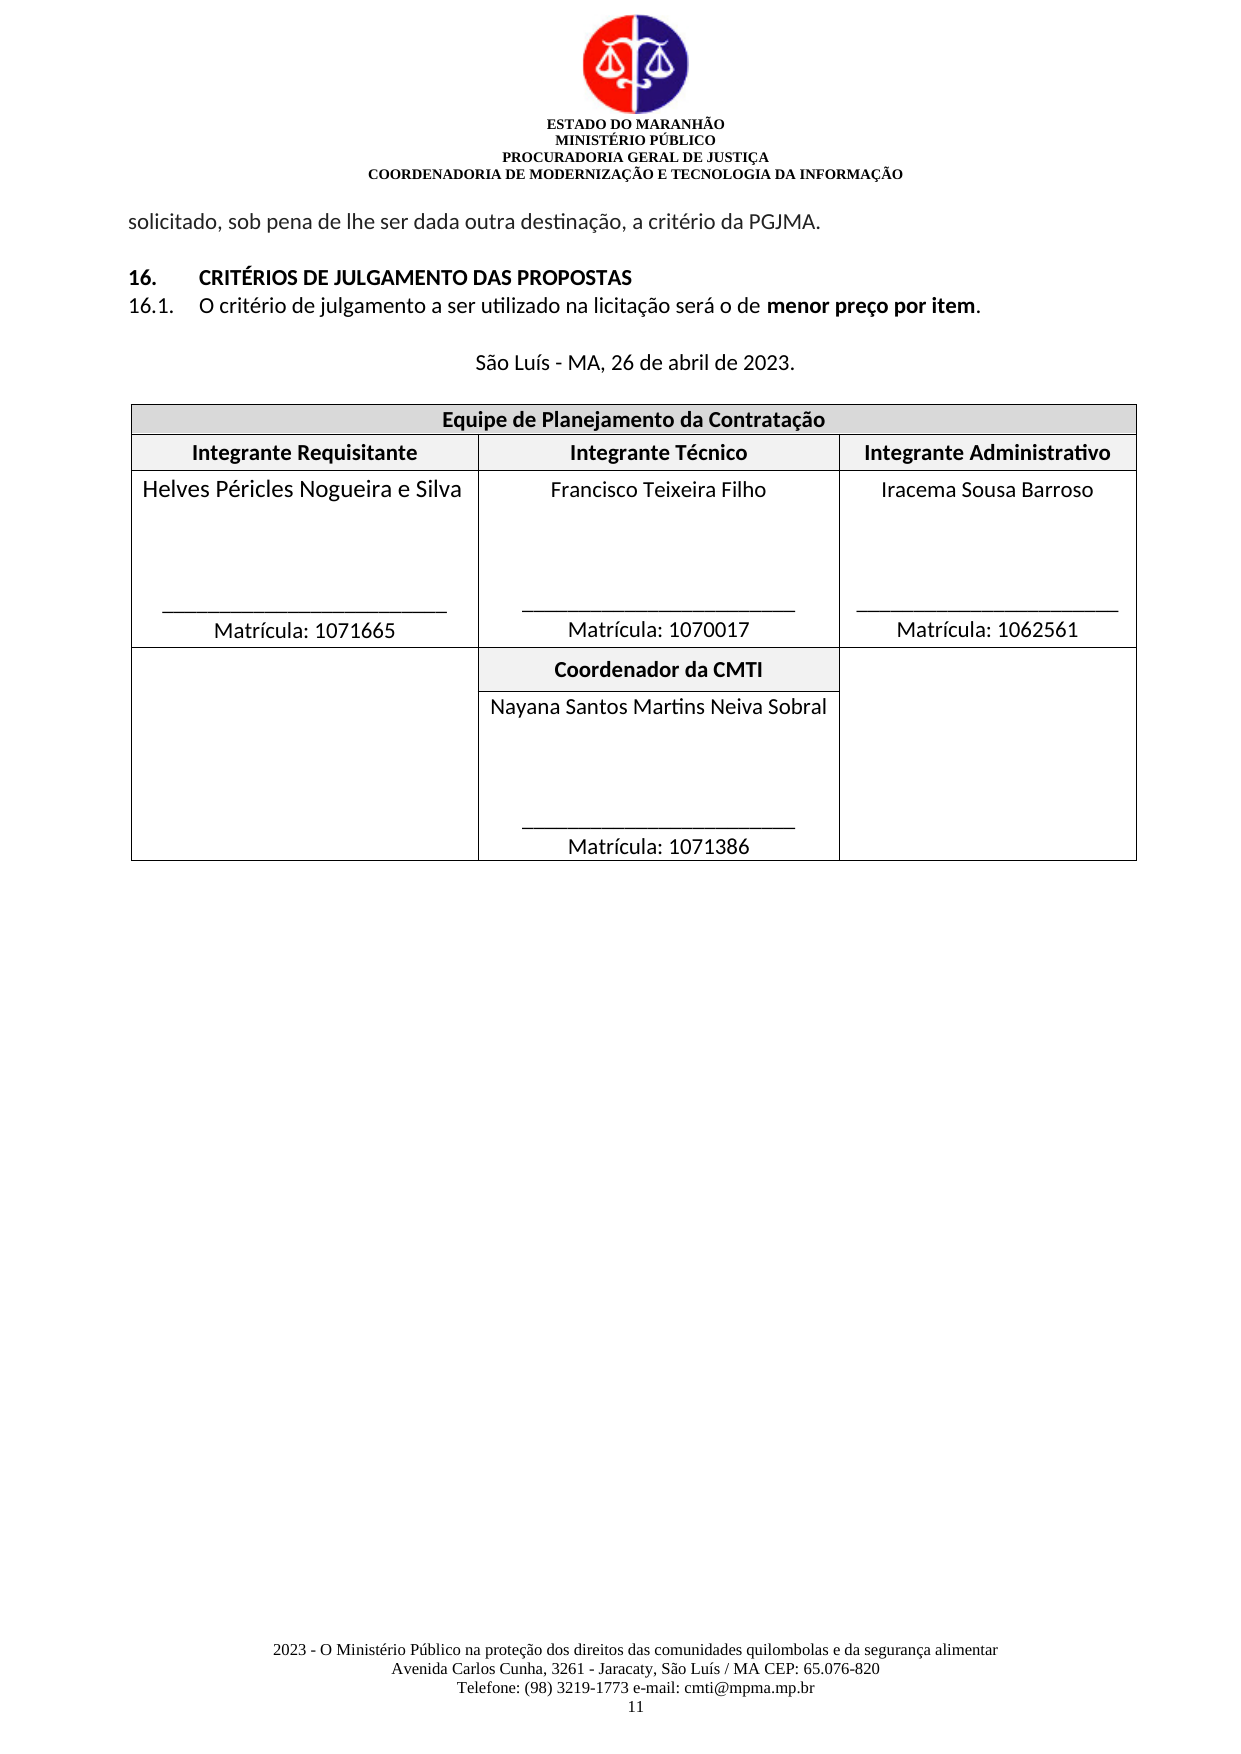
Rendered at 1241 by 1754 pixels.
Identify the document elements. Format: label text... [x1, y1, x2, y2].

table_cell [132, 648, 478, 860]
table_cell Coordenador da CMTI [479, 648, 839, 691]
table_cell Integrante Administrativo [840, 435, 1136, 470]
list O critério de julgamento a ser utilizado na licitação será o de menor preço por item. [128, 292, 1143, 319]
list solicitado, sob pena de lhe ser dada outra destinação, a critério da PGJMA. [128, 207, 1143, 235]
table_cell Helves Péricles Nogueira e Silva _________________________ Matrícula: 1071665 [132, 471, 478, 647]
table_cell Integrante Técnico [479, 435, 839, 470]
table_cell Integrante Requisitante [132, 435, 478, 470]
table_cell Nayana Santos Martins Neiva Sobral ________________________ Matrícula: 1071386 [479, 692, 839, 860]
picture [582, 14, 689, 114]
table_cell Francisco Teixeira Filho ________________________ Matrícula: 1070017 [479, 471, 839, 647]
table_header Equipe de Planejamento da Contratação [132, 405, 1136, 433]
list CRITÉRIOS DE JULGAMENTO DAS PROPOSTAS [128, 263, 1143, 292]
table_cell [840, 648, 1136, 860]
text São Luís - MA, 26 de abril de 2023. [128, 348, 1143, 376]
table_cell Iracema Sousa Barroso _______________________ Matrícula: 1062561 [840, 471, 1136, 647]
